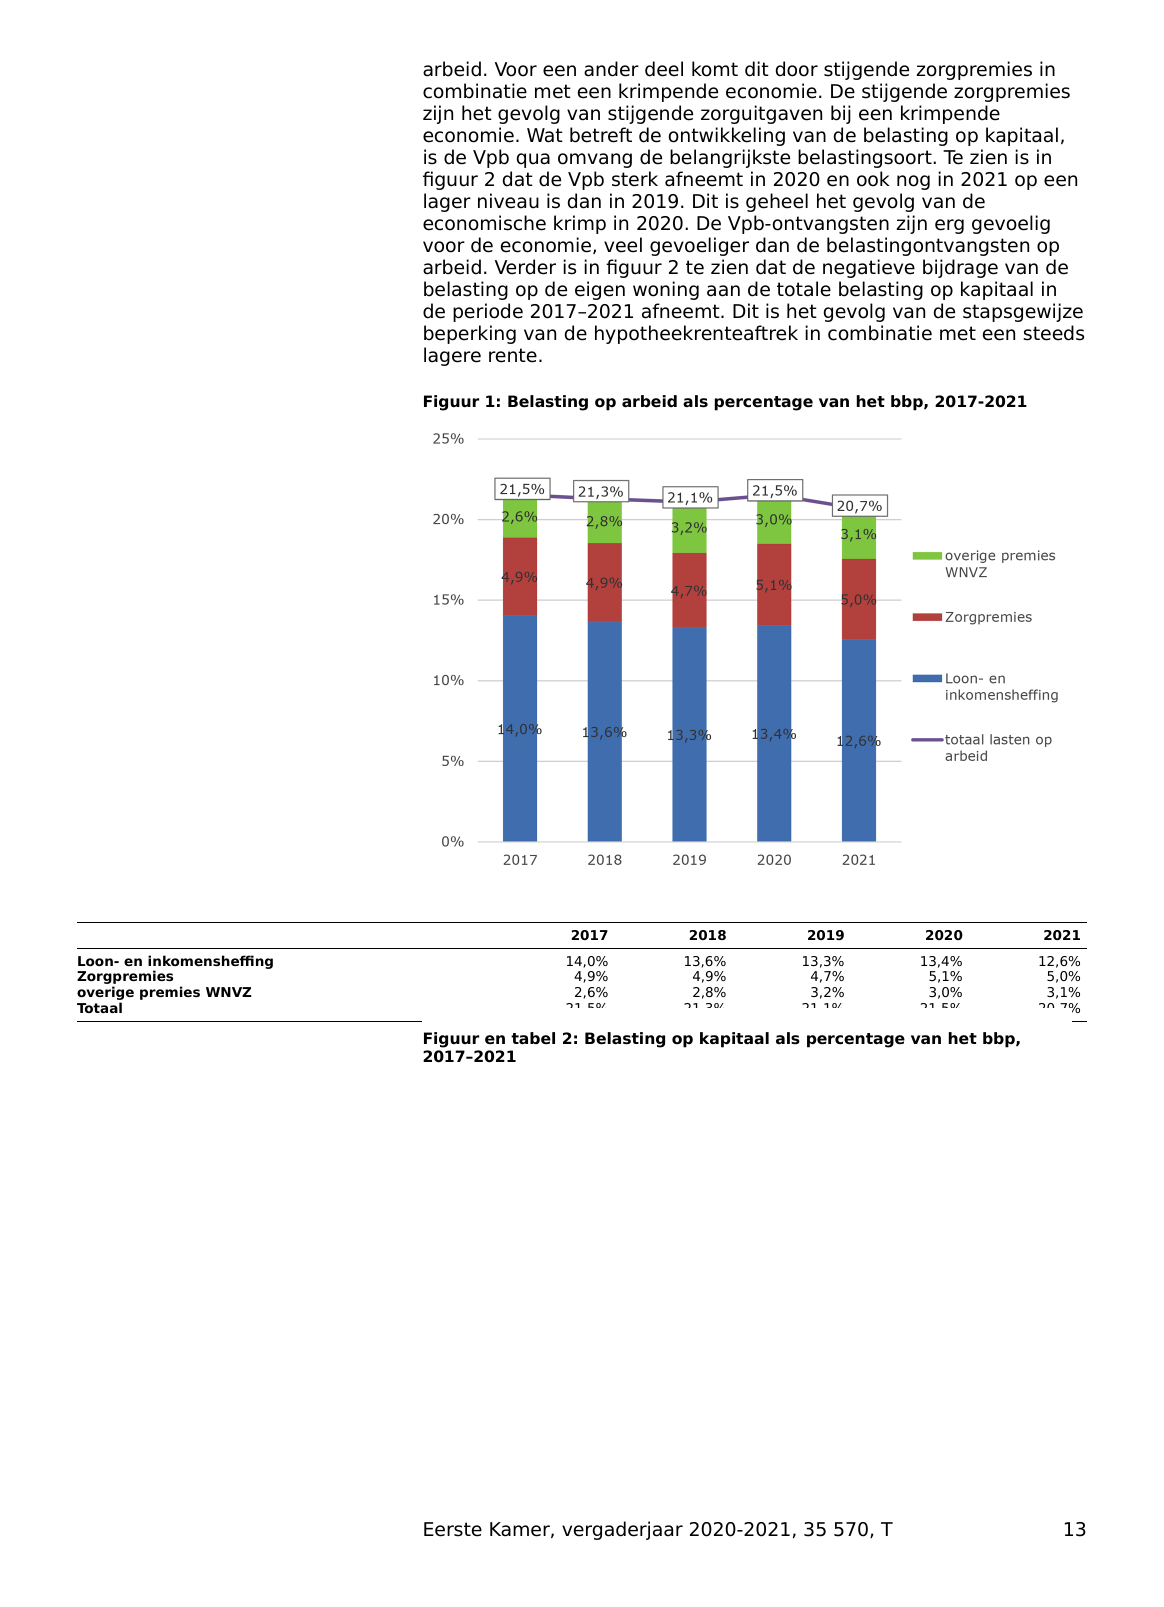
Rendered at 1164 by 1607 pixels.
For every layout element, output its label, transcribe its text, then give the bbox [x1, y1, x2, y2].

table_header 2021 [969, 923, 1087, 948]
text Figuur 1: Belasting op arbeid als percentage van het bbp, 2017-2021 [422, 393, 1072, 411]
table_cell 3,2% [732, 985, 850, 1001]
table_cell 12,6% [969, 949, 1087, 969]
table_cell 3,1% [969, 985, 1087, 1001]
table_header [77, 923, 496, 948]
table_cell 13,4% [850, 949, 968, 969]
table_cell overige premies WNVZ [77, 985, 496, 1001]
table_cell 21,5% [496, 1001, 614, 1008]
table_cell 5,1% [850, 969, 968, 985]
table_cell 4,7% [732, 969, 850, 985]
table_cell Zorgpremies [77, 969, 496, 985]
table_cell 14,0% [496, 949, 614, 969]
table_cell 3,0% [850, 985, 968, 1001]
table_header 2018 [614, 923, 732, 948]
table_header 2020 [850, 923, 968, 948]
text Figuur en tabel 2: Belasting op kapitaal als percentage van het bbp, 2017–2021 [422, 1030, 1072, 1066]
table_cell 4,9% [614, 969, 732, 985]
table_cell 5,0% [969, 969, 1087, 985]
text arbeid. Voor een ander deel komt dit door stijgende zorgpremies in combinatie met een krimpende economie. De stijgende zorgpremies zijn het gevolg van stijgende zorguitgaven bij een krimpende economie. Wat betreft de ontwikkeling van de belasting op kapitaal, is de Vpb qua omvang de belangrijkste belastingsoort. Te zien is in figuur 2 dat de Vpb sterk afneemt in 2020 en ook nog in 2021 op een lager niveau is dan in 2019. Dit is geheel het gevolg van de economische krimp in 2020. De Vpb-ontvangsten zijn erg gevoelig voor de economie, veel gevoeliger dan de belastingontvangsten op arbeid. Verder is in figuur 2 te zien dat de negatieve bijdrage van de belasting op de eigen woning aan de totale belasting op kapitaal in de periode 2017–2021 afneemt. Dit is het gevolg van de stapsgewijze beperking van de hypotheekrenteaftrek in combinatie met een steeds lagere rente. [422, 59, 1087, 367]
table_cell 2,8% [614, 985, 732, 1001]
table_header 2017 [496, 923, 614, 948]
table_cell 4,9% [496, 969, 614, 985]
table_cell 21,3% [614, 1001, 732, 1008]
table_cell 21,1% [732, 1001, 850, 1008]
table_header 2019 [732, 923, 850, 948]
picture [422, 422, 1072, 878]
table_cell 13,3% [732, 949, 850, 969]
table_cell 2,6% [496, 985, 614, 1001]
table_cell 20,7% [969, 1001, 1087, 1021]
table_cell Totaal [77, 1001, 496, 1021]
table_cell Loon- en inkomensheffing [77, 949, 496, 969]
table_cell 13,6% [614, 949, 732, 969]
table_cell 21,5% [850, 1001, 968, 1008]
